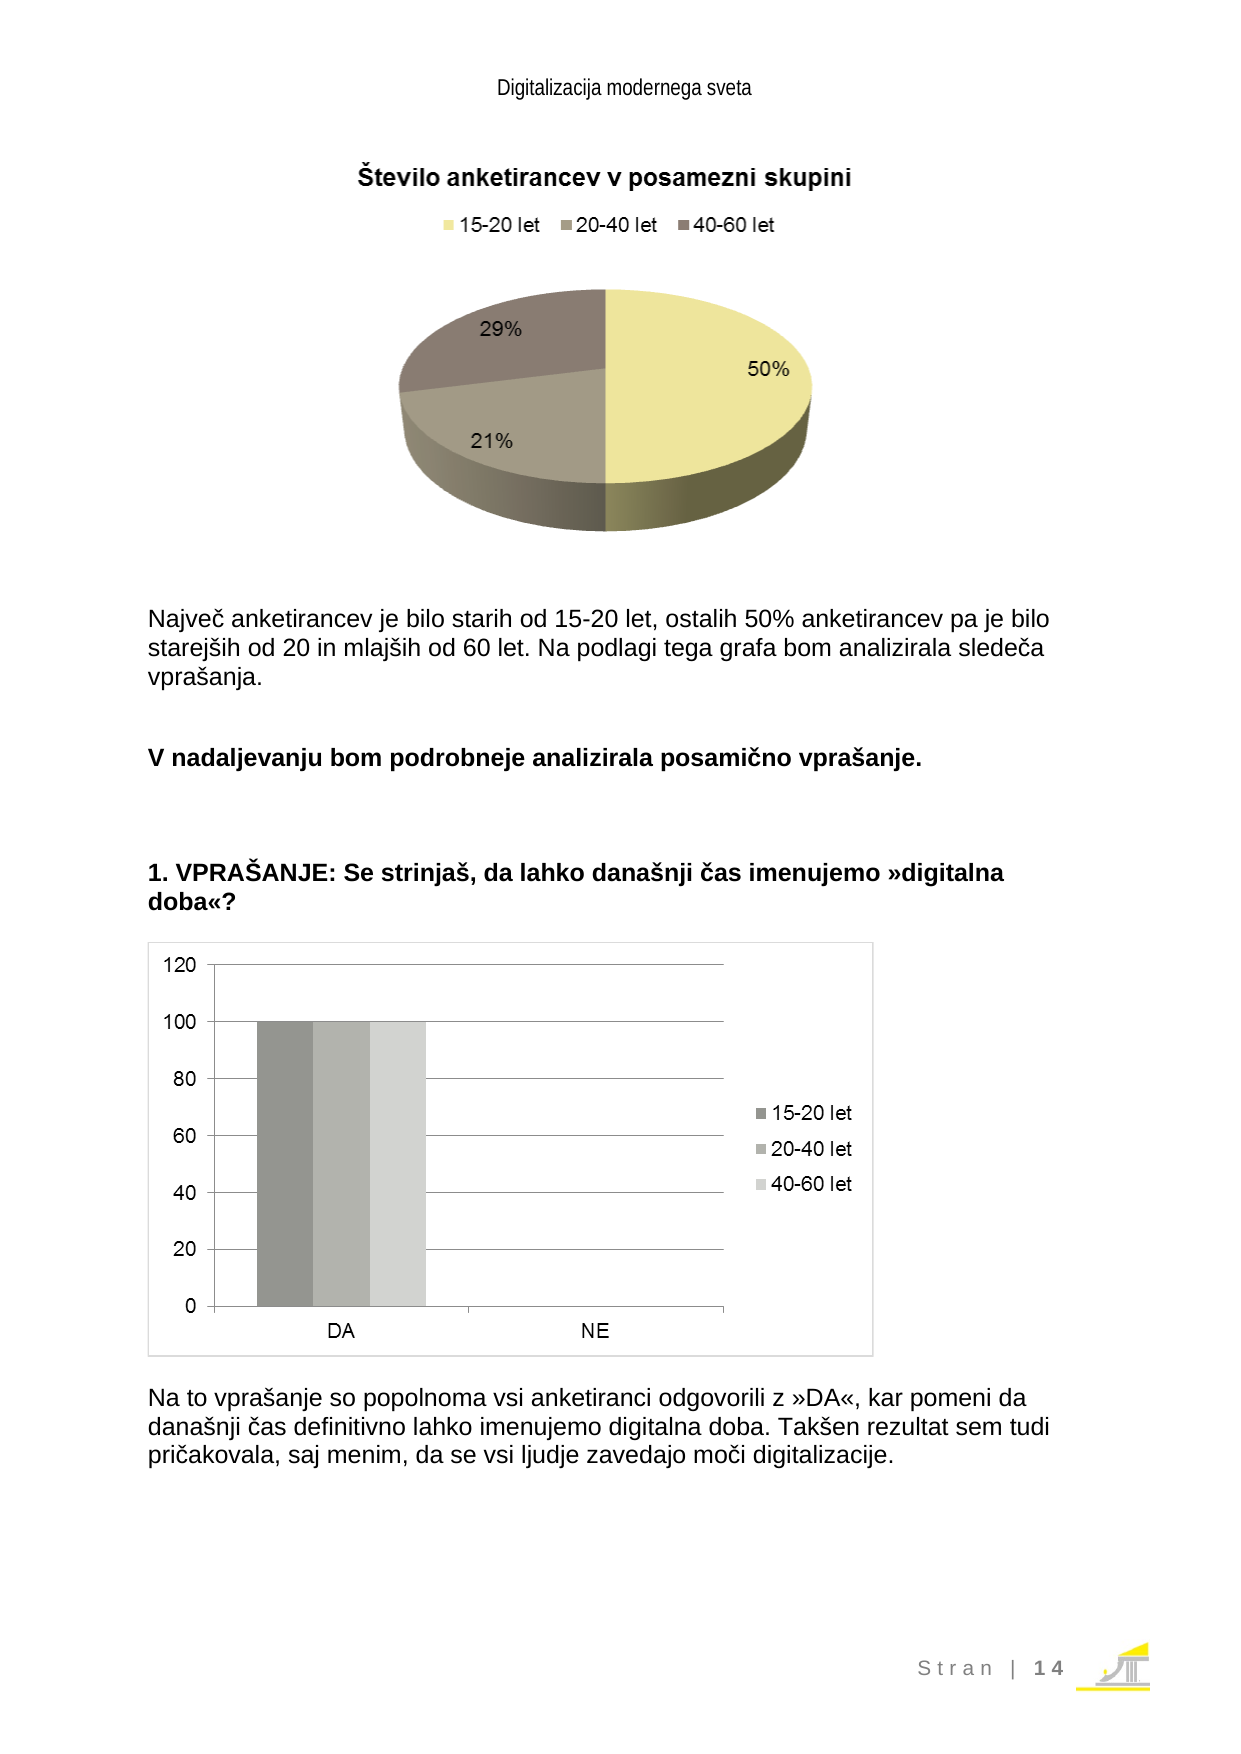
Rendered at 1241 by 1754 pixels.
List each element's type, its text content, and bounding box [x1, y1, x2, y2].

text Največ anketirancev je bilo starih od 15-20 let, ostalih 50% anketirancev pa je bilo starejših od 20 in mlajših od 60 let. Na podlagi tega grafa bom analizirala sledeča vprašanja. [148, 604, 1063, 691]
picture [1076, 1639, 1150, 1695]
text V nadaljevanju bom podrobneje analizirala posamično vprašanje. [148, 743, 1063, 772]
text Na to vprašanje so popolnoma vsi anketiranci odgovorili z »DA«, kar pomeni da današnji čas definitivno lahko imenujemo digitalna doba. Takšen rezultat sem tudi pričakovala, saj menim, da se vsi ljudje zavedajo moči digitalizacije. [148, 1383, 1063, 1469]
text 1. VPRAŠANJE: Se strinjaš, da lahko današnji čas imenujemo »digitalna doba«? [148, 858, 1063, 916]
